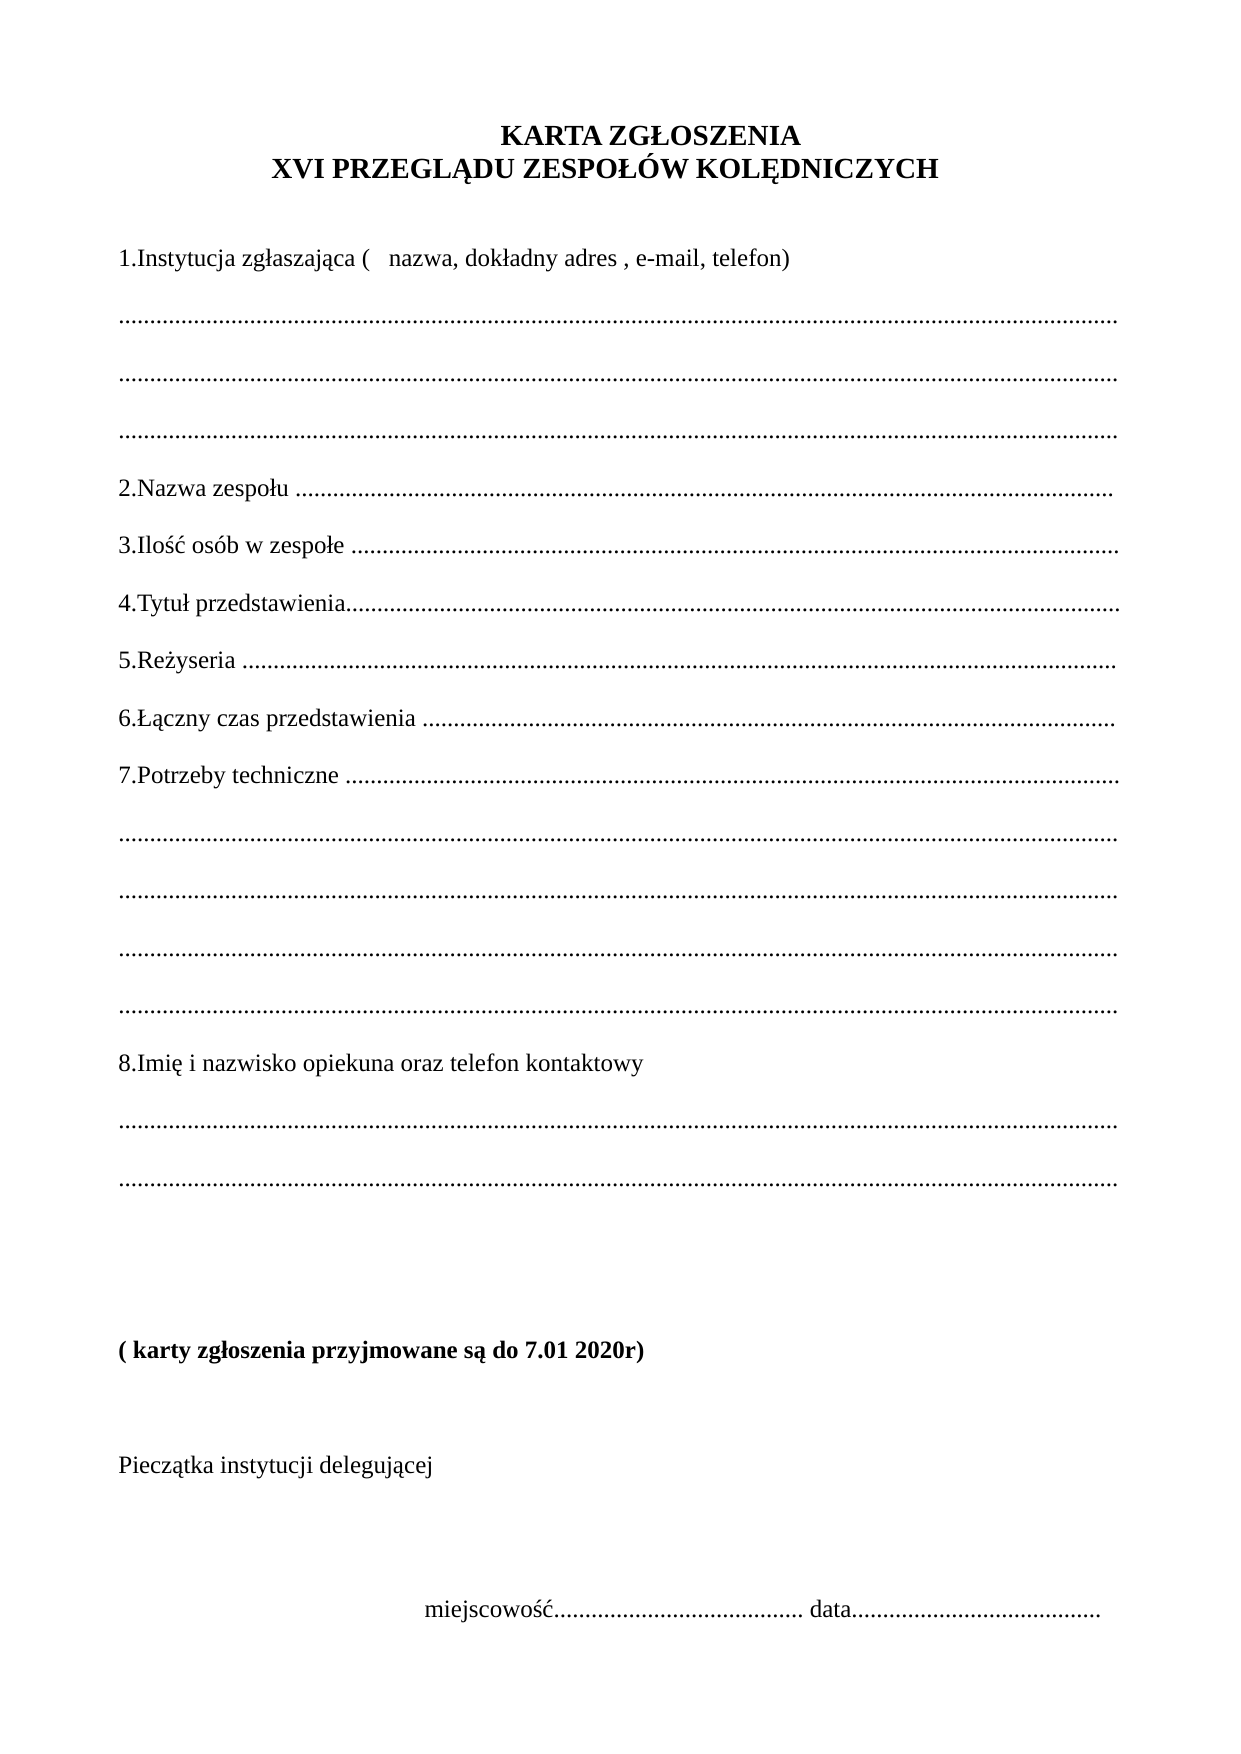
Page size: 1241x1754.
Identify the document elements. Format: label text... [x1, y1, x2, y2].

text 1.Instytucja zgłaszająca ( nazwa, dokładny adres , e-mail, telefon) [118, 243, 1122, 271]
text ( karty zgłoszenia przyjmowane są do 7.01 2020r) [118, 1335, 1122, 1364]
text miejscowość........................................ data........................................ [118, 1594, 1122, 1623]
text 8.Imię i nazwisko opiekuna oraz telefon kontaktowy [118, 1048, 1122, 1076]
text ................................................................................................................................................................ [118, 990, 1122, 1019]
text KARTA ZGŁOSZENIA [118, 118, 1122, 152]
text XVI PRZEGLĄDU ZESPOŁÓW KOLĘDNICZYCH [118, 152, 1122, 185]
text 5.Reżyseria ............................................................................................................................................ [118, 645, 1122, 674]
text 7.Potrzeby techniczne ............................................................................................................................ [118, 760, 1122, 789]
text ................................................................................................................................................................ [118, 415, 1122, 444]
text 4.Tytuł przedstawienia............................................................................................................................ [118, 588, 1122, 616]
text ................................................................................................................................................................ [118, 1163, 1122, 1191]
text 3.Ilość osób w zespołe ........................................................................................................................... [118, 530, 1122, 559]
text ................................................................................................................................................................ [118, 933, 1122, 961]
text ................................................................................................................................................................ [118, 358, 1122, 386]
text 2.Nazwa zespołu ................................................................................................................................... [118, 473, 1122, 501]
text ................................................................................................................................................................ [118, 875, 1122, 904]
text ................................................................................................................................................................ [118, 1105, 1122, 1134]
text 6.Łączny czas przedstawienia ............................................................................................................... [118, 703, 1122, 731]
text ................................................................................................................................................................ [118, 818, 1122, 846]
text Pieczątka instytucji delegującej [118, 1450, 1122, 1479]
text ................................................................................................................................................................ [118, 300, 1122, 329]
